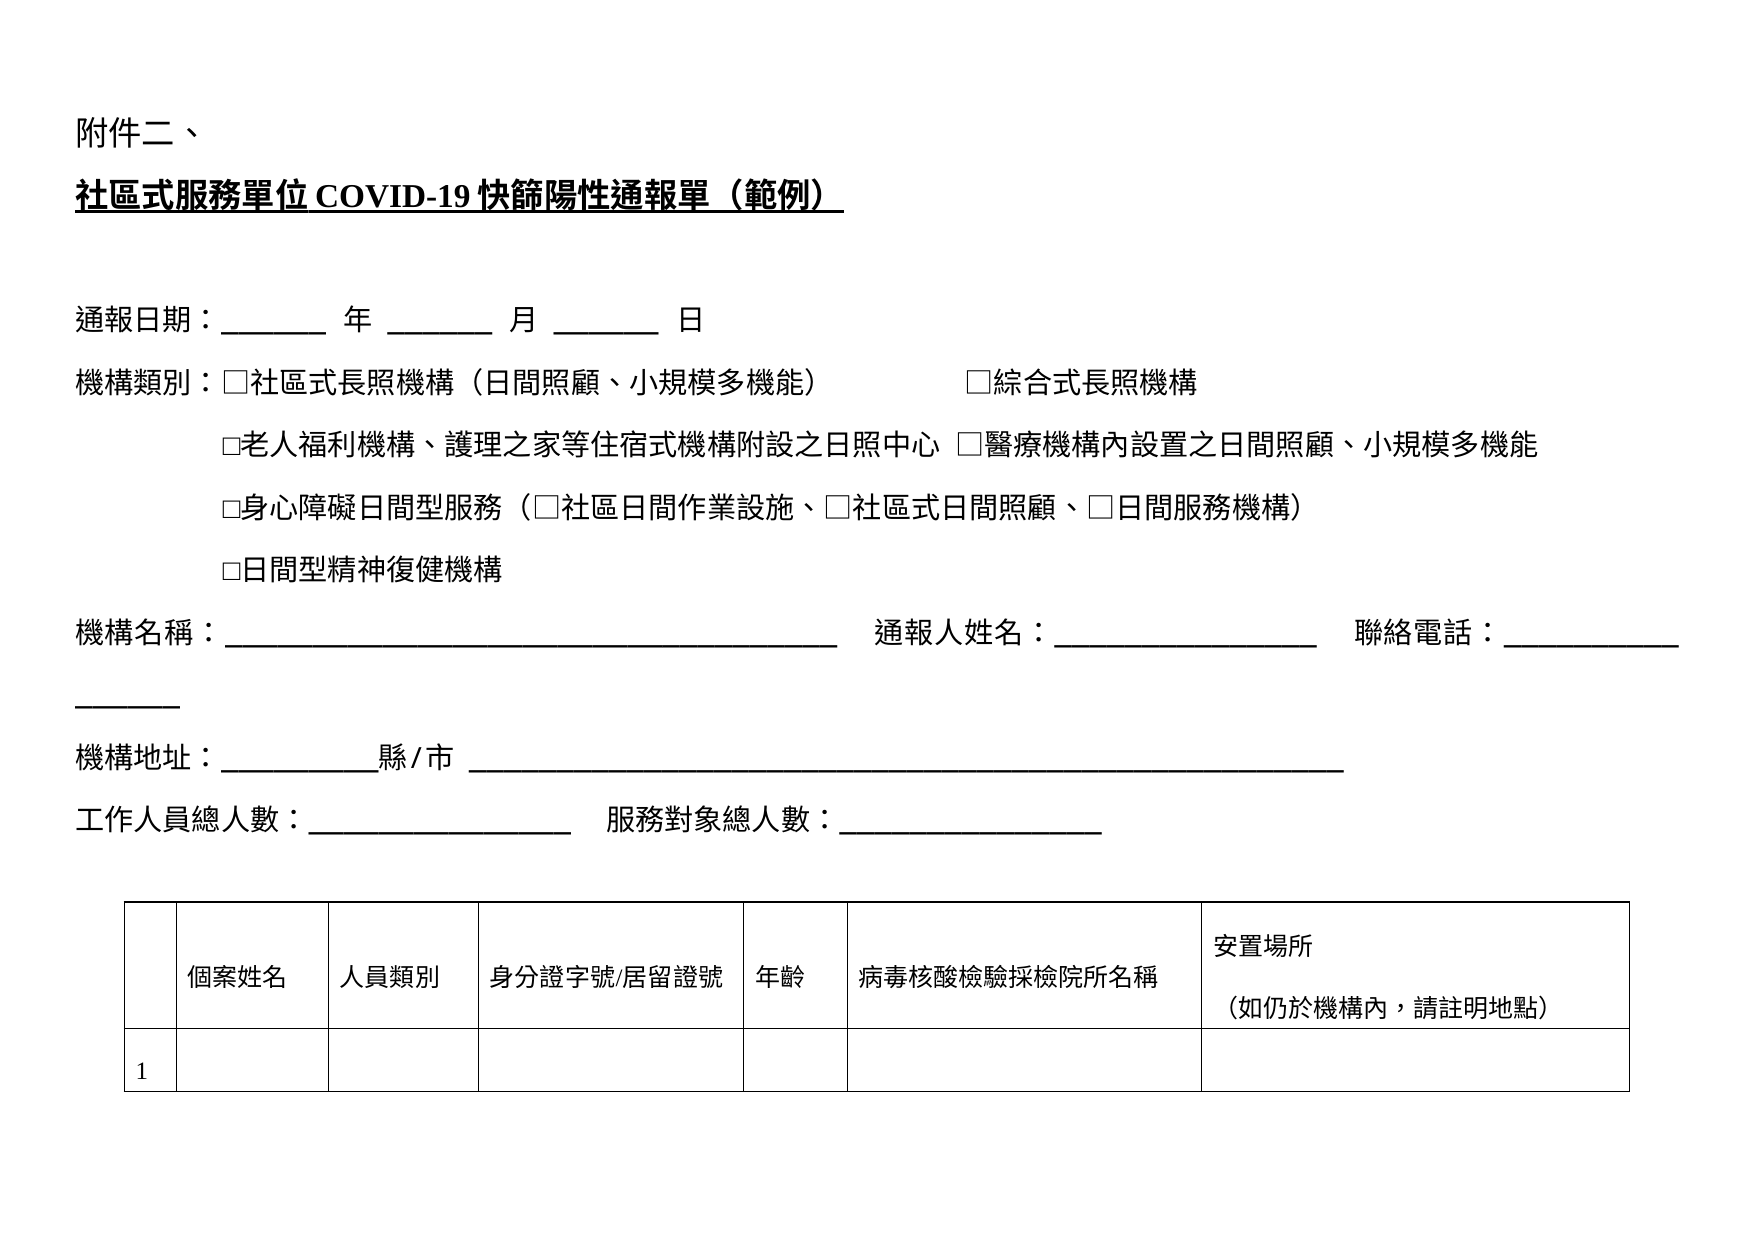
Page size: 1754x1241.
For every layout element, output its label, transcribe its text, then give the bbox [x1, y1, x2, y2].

table_header 身分證字號/居留證號 [479, 903, 743, 1027]
text 機構名稱：___________________________________ 通報人姓名：_______________ 聯絡電話：________________ [75, 589, 1679, 714]
text 附件二、 [75, 89, 1679, 151]
text 通報日期：______ 年 ______ 月 ______ 日 [75, 276, 1679, 339]
table_cell [479, 1029, 743, 1091]
text □老人福利機構、護理之家等住宿式機構附設之日照中心 □醫療機構內設置之日間照顧、小規模多機能 [223, 401, 1679, 464]
table_header 病毒核酸檢驗採檢院所名稱 [848, 903, 1201, 1027]
table_header 年齡 [744, 903, 847, 1027]
text 工作人員總人數：_______________ 服務對象總人數：_______________ [75, 776, 1679, 839]
table_header [125, 903, 176, 1027]
text □身心障礙日間型服務（□社區日間作業設施、□社區式日間照顧、□日間服務機構） [223, 464, 1679, 526]
text □日間型精神復健機構 [223, 526, 1679, 589]
table_cell 1 [125, 1029, 176, 1091]
text 機構類別：□社區式長照機構（日間照顧、小規模多機能） □綜合式長照機構 [75, 339, 1679, 401]
table_cell [329, 1029, 478, 1091]
subtitle 社區式服務單位COVID-19快篩陽性通報單（範例） [75, 151, 1679, 214]
table_cell [177, 1029, 328, 1091]
table_cell [848, 1029, 1201, 1091]
table_header 個案姓名 [177, 903, 328, 1027]
table_header 人員類別 [329, 903, 478, 1027]
table_cell [744, 1029, 847, 1091]
table_cell [1202, 1029, 1629, 1091]
table_header 安置場所 （如仍於機構內，請註明地點） [1202, 903, 1629, 1027]
text 機構地址：_________縣/市 __________________________________________________ [75, 714, 1679, 776]
